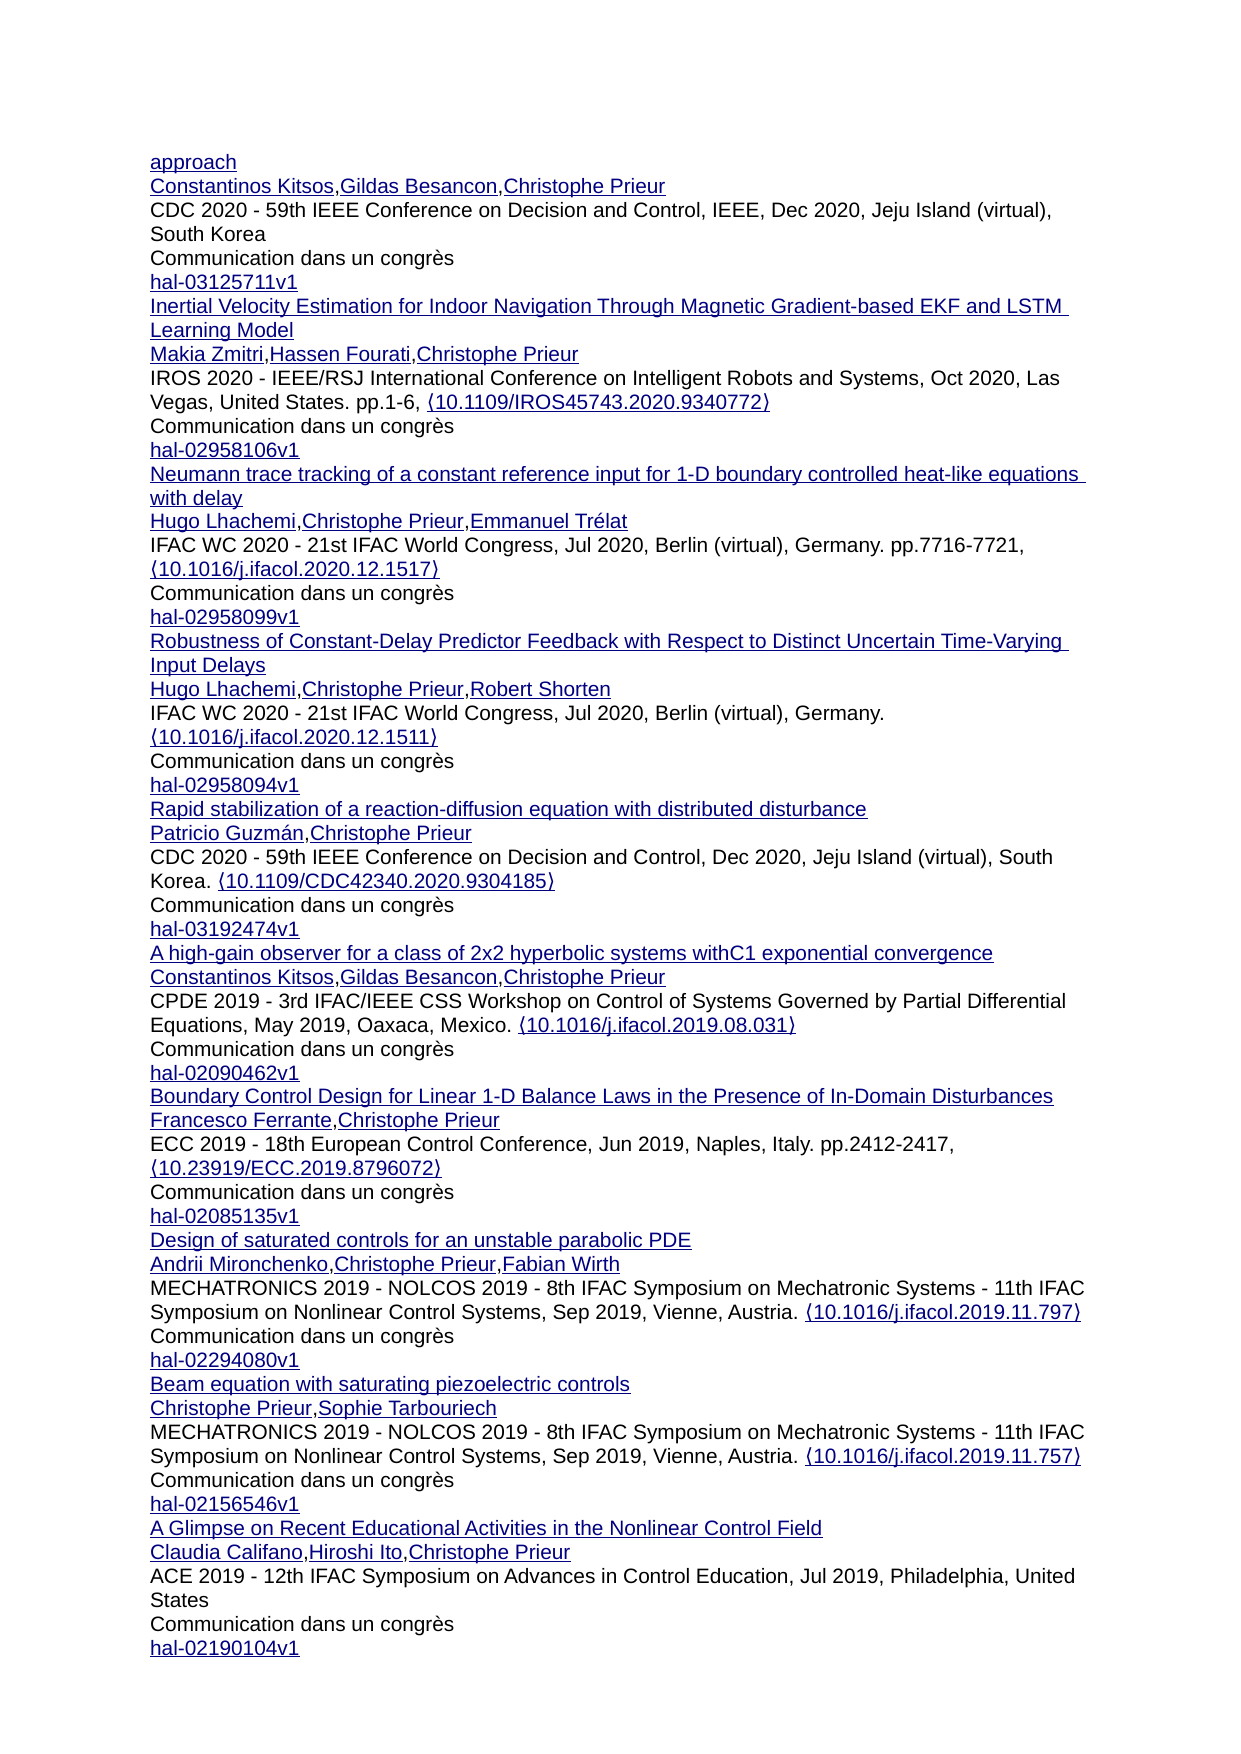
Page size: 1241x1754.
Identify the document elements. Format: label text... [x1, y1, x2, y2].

table_cell Inertial Velocity Estimation for Indoor Navigation Through Magnetic Gradient-based EKF and LSTM Learning Model Makia Zmitri,Hassen Fourati,Christophe Prieur IROS 2020 - IEEE/RSJ International Conference on Intelligent Robots and Systems, Oct 2020, Las Vegas, United States. pp.1-6, ⟨10.1109/IROS45743.2020.9340772⟩ Communication dans un congrès hal-02958106v1 [150, 294, 1090, 461]
table_cell approach Constantinos Kitsos,Gildas Besancon,Christophe Prieur CDC 2020 - 59th IEEE Conference on Decision and Control, IEEE, Dec 2020, Jeju Island (virtual), South Korea Communication dans un congrès hal-03125711v1 [150, 150, 1090, 294]
table_cell Beam equation with saturating piezoelectric controls Christophe Prieur,Sophie Tarbouriech MECHATRONICS 2019 - NOLCOS 2019 - 8th IFAC Symposium on Mechatronic Systems - 11th IFAC Symposium on Nonlinear Control Systems, Sep 2019, Vienne, Austria. ⟨10.1016/j.ifacol.2019.11.757⟩ Communication dans un congrès hal-02156546v1 [150, 1372, 1090, 1516]
table_cell Boundary Control Design for Linear 1-D Balance Laws in the Presence of In-Domain Disturbances Francesco Ferrante,Christophe Prieur ECC 2019 - 18th European Control Conference, Jun 2019, Naples, Italy. pp.2412-2417, ⟨10.23919/ECC.2019.8796072⟩ Communication dans un congrès hal-02085135v1 [150, 1084, 1090, 1228]
table_cell Design of saturated controls for an unstable parabolic PDE Andrii Mironchenko,Christophe Prieur,Fabian Wirth MECHATRONICS 2019 - NOLCOS 2019 - 8th IFAC Symposium on Mechatronic Systems - 11th IFAC Symposium on Nonlinear Control Systems, Sep 2019, Vienne, Austria. ⟨10.1016/j.ifacol.2019.11.797⟩ Communication dans un congrès hal-02294080v1 [150, 1228, 1090, 1372]
table_cell Neumann trace tracking of a constant reference input for 1-D boundary controlled heat-like equations with delay Hugo Lhachemi,Christophe Prieur,Emmanuel Trélat IFAC WC 2020 - 21st IFAC World Congress, Jul 2020, Berlin (virtual), Germany. pp.7716-7721, ⟨10.1016/j.ifacol.2020.12.1517⟩ Communication dans un congrès hal-02958099v1 [150, 461, 1090, 629]
table_cell A high-gain observer for a class of 2x2 hyperbolic systems withC1 exponential convergence Constantinos Kitsos,Gildas Besancon,Christophe Prieur CPDE 2019 - 3rd IFAC/IEEE CSS Workshop on Control of Systems Governed by Partial Differential Equations, May 2019, Oaxaca, Mexico. ⟨10.1016/j.ifacol.2019.08.031⟩ Communication dans un congrès hal-02090462v1 [150, 941, 1090, 1084]
table_cell Robustness of Constant-Delay Predictor Feedback with Respect to Distinct Uncertain Time-Varying Input Delays Hugo Lhachemi,Christophe Prieur,Robert Shorten IFAC WC 2020 - 21st IFAC World Congress, Jul 2020, Berlin (virtual), Germany. ⟨10.1016/j.ifacol.2020.12.1511⟩ Communication dans un congrès hal-02958094v1 [150, 629, 1090, 797]
table_cell A Glimpse on Recent Educational Activities in the Nonlinear Control Field Claudia Califano,Hiroshi Ito,Christophe Prieur ACE 2019 - 12th IFAC Symposium on Advances in Control Education, Jul 2019, Philadelphia, United States Communication dans un congrès hal-02190104v1 [150, 1516, 1090, 1659]
table_cell Rapid stabilization of a reaction-diffusion equation with distributed disturbance Patricio Guzmán,Christophe Prieur CDC 2020 - 59th IEEE Conference on Decision and Control, Dec 2020, Jeju Island (virtual), South Korea. ⟨10.1109/CDC42340.2020.9304185⟩ Communication dans un congrès hal-03192474v1 [150, 797, 1090, 941]
